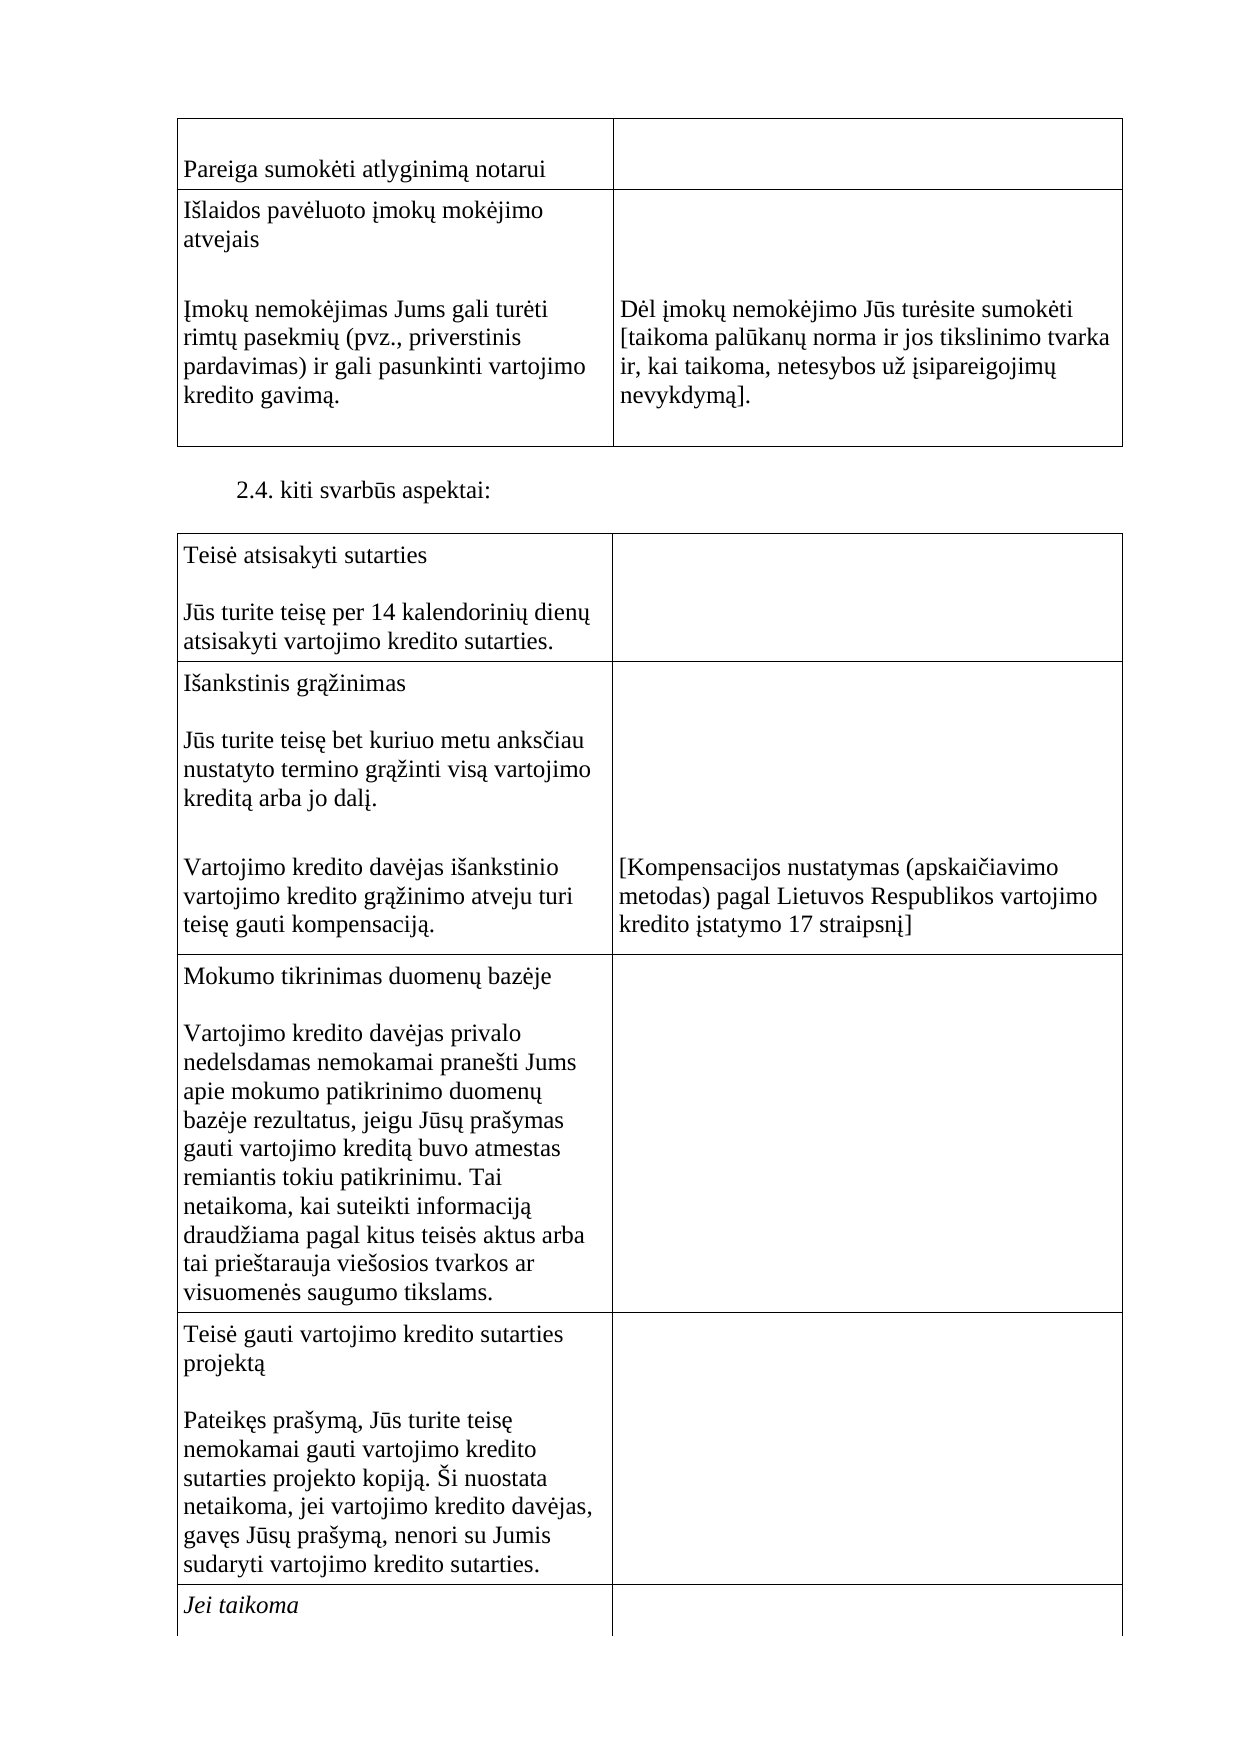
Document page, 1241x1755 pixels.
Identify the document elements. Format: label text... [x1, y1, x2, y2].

table_cell Mokumo tikrinimas duomenų bazėje Vartojimo kredito davėjas privalo nedelsdamas nemokamai pranešti Jums apie mokumo patikrinimo duomenų bazėje rezultatus, jeigu Jūsų prašymas gauti vartojimo kreditą buvo atmestas remiantis tokiu patikrinimu. Tai netaikoma, kai suteikti informaciją draudžiama pagal kitus teisės aktus arba tai prieštarauja viešosios tvarkos ar visuomenės saugumo tikslams. [178, 955, 612, 1312]
table_cell Pareiga sumokėti atlyginimą notarui [178, 119, 613, 188]
table_header [613, 534, 1122, 661]
table_cell [613, 1585, 1122, 1636]
table_cell Išankstinis grąžinimas Jūs turite teisę bet kuriuo metu anksčiau nustatyto termino grąžinti visą vartojimo kreditą arba jo dalį. [178, 662, 612, 846]
table_cell [613, 955, 1122, 1312]
table_cell [613, 662, 1122, 846]
text 2.4. kiti svarbūs aspektai: [177, 475, 1122, 504]
table_cell [Kompensacijos nustatymas (apskaičiavimo metodas) pagal Lietuvos Respublikos vartojimo kredito įstatymo 17 straipsnį] [613, 846, 1122, 954]
table_cell Jei taikoma [178, 1585, 612, 1636]
table_cell Teisė gauti vartojimo kredito sutarties projektą Pateikęs prašymą, Jūs turite teisę nemokamai gauti vartojimo kredito sutarties projekto kopiją. Ši nuostata netaikoma, jei vartojimo kredito davėjas, gavęs Jūsų prašymą, nenori su Jumis sudaryti vartojimo kredito sutarties. [178, 1313, 612, 1583]
table_cell Įmokų nemokėjimas Jums gali turėti rimtų pasekmių (pvz., priverstinis pardavimas) ir gali pasunkinti vartojimo kredito gavimą. [178, 288, 613, 446]
table_cell [613, 1313, 1122, 1583]
table_cell Išlaidos pavėluoto įmokų mokėjimo atvejais [178, 190, 613, 288]
table_cell [614, 190, 1122, 288]
table_header Teisė atsisakyti sutarties Jūs turite teisę per 14 kalendorinių dienų atsisakyti vartojimo kredito sutarties. [178, 534, 612, 661]
table_cell Vartojimo kredito davėjas išankstinio vartojimo kredito grąžinimo atveju turi teisę gauti kompensaciją. [178, 846, 612, 954]
table_cell [614, 119, 1122, 188]
table_cell Dėl įmokų nemokėjimo Jūs turėsite sumokėti [taikoma palūkanų norma ir jos tikslinimo tvarka ir, kai taikoma, netesybos už įsipareigojimų nevykdymą]. [614, 288, 1122, 446]
